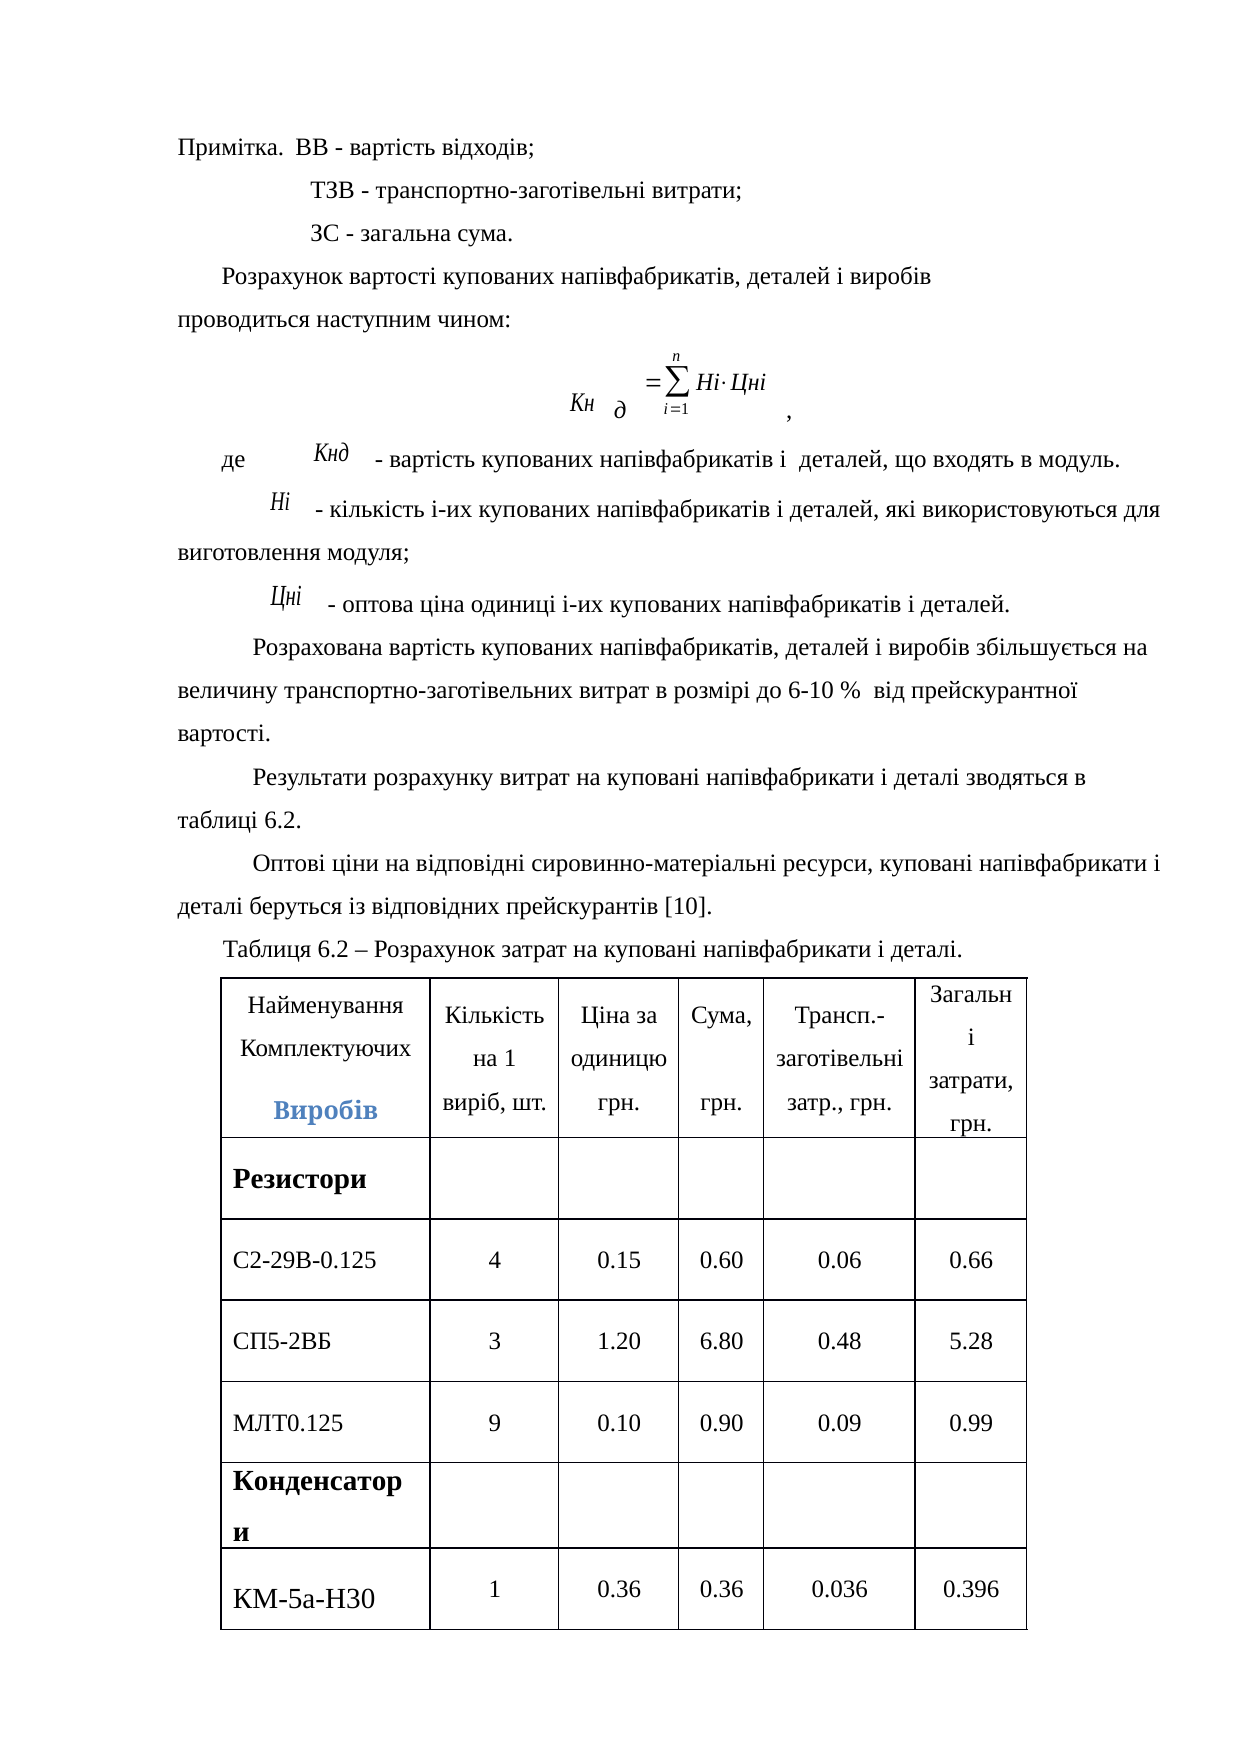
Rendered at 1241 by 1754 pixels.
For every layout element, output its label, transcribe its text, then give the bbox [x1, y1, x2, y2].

table_header Кількість на 1 виріб, шт. [431, 979, 558, 1137]
text Результати розрахунку витрат на куповані напівфабрикати і деталі зводяться в таблиці 6.2. [177, 762, 1166, 833]
table_cell [916, 1138, 1026, 1218]
table_header Найменування Комплектуючих Виробів [222, 979, 429, 1137]
text - кількість і-их купованих напівфабрикатів і деталей, які використовуються для виготовлення модуля; [177, 487, 1166, 566]
table_cell 0.15 [559, 1220, 678, 1299]
table_cell Конденсатори [222, 1463, 429, 1547]
table_header Трансп.- заготівельні затр., грн. [764, 979, 914, 1137]
table_cell 0.09 [764, 1382, 914, 1462]
table_cell 4 [431, 1220, 558, 1299]
table_cell Резистори [222, 1138, 429, 1218]
text Оптові ціни на відповідні сировинно-матеріальні ресурси, куповані напівфабрикати і деталі беруться із відповідних прейскурантів [10]. [177, 848, 1166, 920]
table_cell 0.48 [764, 1301, 914, 1381]
text д, [177, 347, 1166, 423]
table_cell 0.36 [559, 1549, 678, 1628]
table_cell 5.28 [916, 1301, 1026, 1381]
table_cell 1 [431, 1549, 558, 1628]
table_header Ціна за одиницю грн. [559, 979, 678, 1137]
table_cell 9 [431, 1382, 558, 1462]
text Примітка. ВВ - вартість відходів; [177, 132, 1166, 160]
table_cell 0.90 [679, 1382, 763, 1462]
table_cell [679, 1138, 763, 1218]
text Розрахунок вартості купованих напівфабрикатів, деталей і виробів [177, 261, 1166, 290]
text Розрахована вартість купованих напівфабрикатів, деталей і виробів збільшується на величину транспортно-заготівельних витрат в розмірі до 6-10 % від прейскурантної вартості. [177, 632, 1166, 747]
table_cell 0.396 [916, 1549, 1026, 1628]
table_cell [916, 1463, 1026, 1547]
text - оптова ціна одиниці і-их купованих напівфабрикатів і деталей. [177, 580, 1166, 618]
table_cell 3 [431, 1301, 558, 1381]
table_cell 0.036 [764, 1549, 914, 1628]
text проводиться наступним чином: [177, 304, 1166, 333]
table_cell КМ-5а-Н30 [222, 1549, 429, 1628]
table_cell [764, 1463, 914, 1547]
table_cell [431, 1463, 558, 1547]
table_cell 6.80 [679, 1301, 763, 1381]
table_cell СП5-2ВБ [222, 1301, 429, 1381]
table_header Сума, грн. [679, 979, 763, 1137]
table_cell [559, 1138, 678, 1218]
table_cell 0.60 [679, 1220, 763, 1299]
table_cell 0.06 [764, 1220, 914, 1299]
table_cell [431, 1138, 558, 1218]
table_cell [679, 1463, 763, 1547]
table_cell 0.66 [916, 1220, 1026, 1299]
table_cell [764, 1138, 914, 1218]
table_cell 0.10 [559, 1382, 678, 1462]
text ЗС - загальна сума. [177, 218, 1166, 247]
table_cell 1.20 [559, 1301, 678, 1381]
text ТЗВ - транспортно-заготівельні витрати; [177, 175, 1166, 203]
table_cell 0.36 [679, 1549, 763, 1628]
table_cell С2-29В-0.125 [222, 1220, 429, 1299]
table_cell 0.99 [916, 1382, 1026, 1462]
table_cell [559, 1463, 678, 1547]
table_header Загальні затрати, грн. [916, 979, 1026, 1137]
table_cell МЛТ0.125 [222, 1382, 429, 1462]
text Таблиця 6.2 – Розрахунок затрат на куповані напівфабрикати і деталі. [177, 934, 1166, 963]
text де - вартість купованих напівфабрикатів і деталей, що входять в модуль. [177, 438, 1166, 473]
